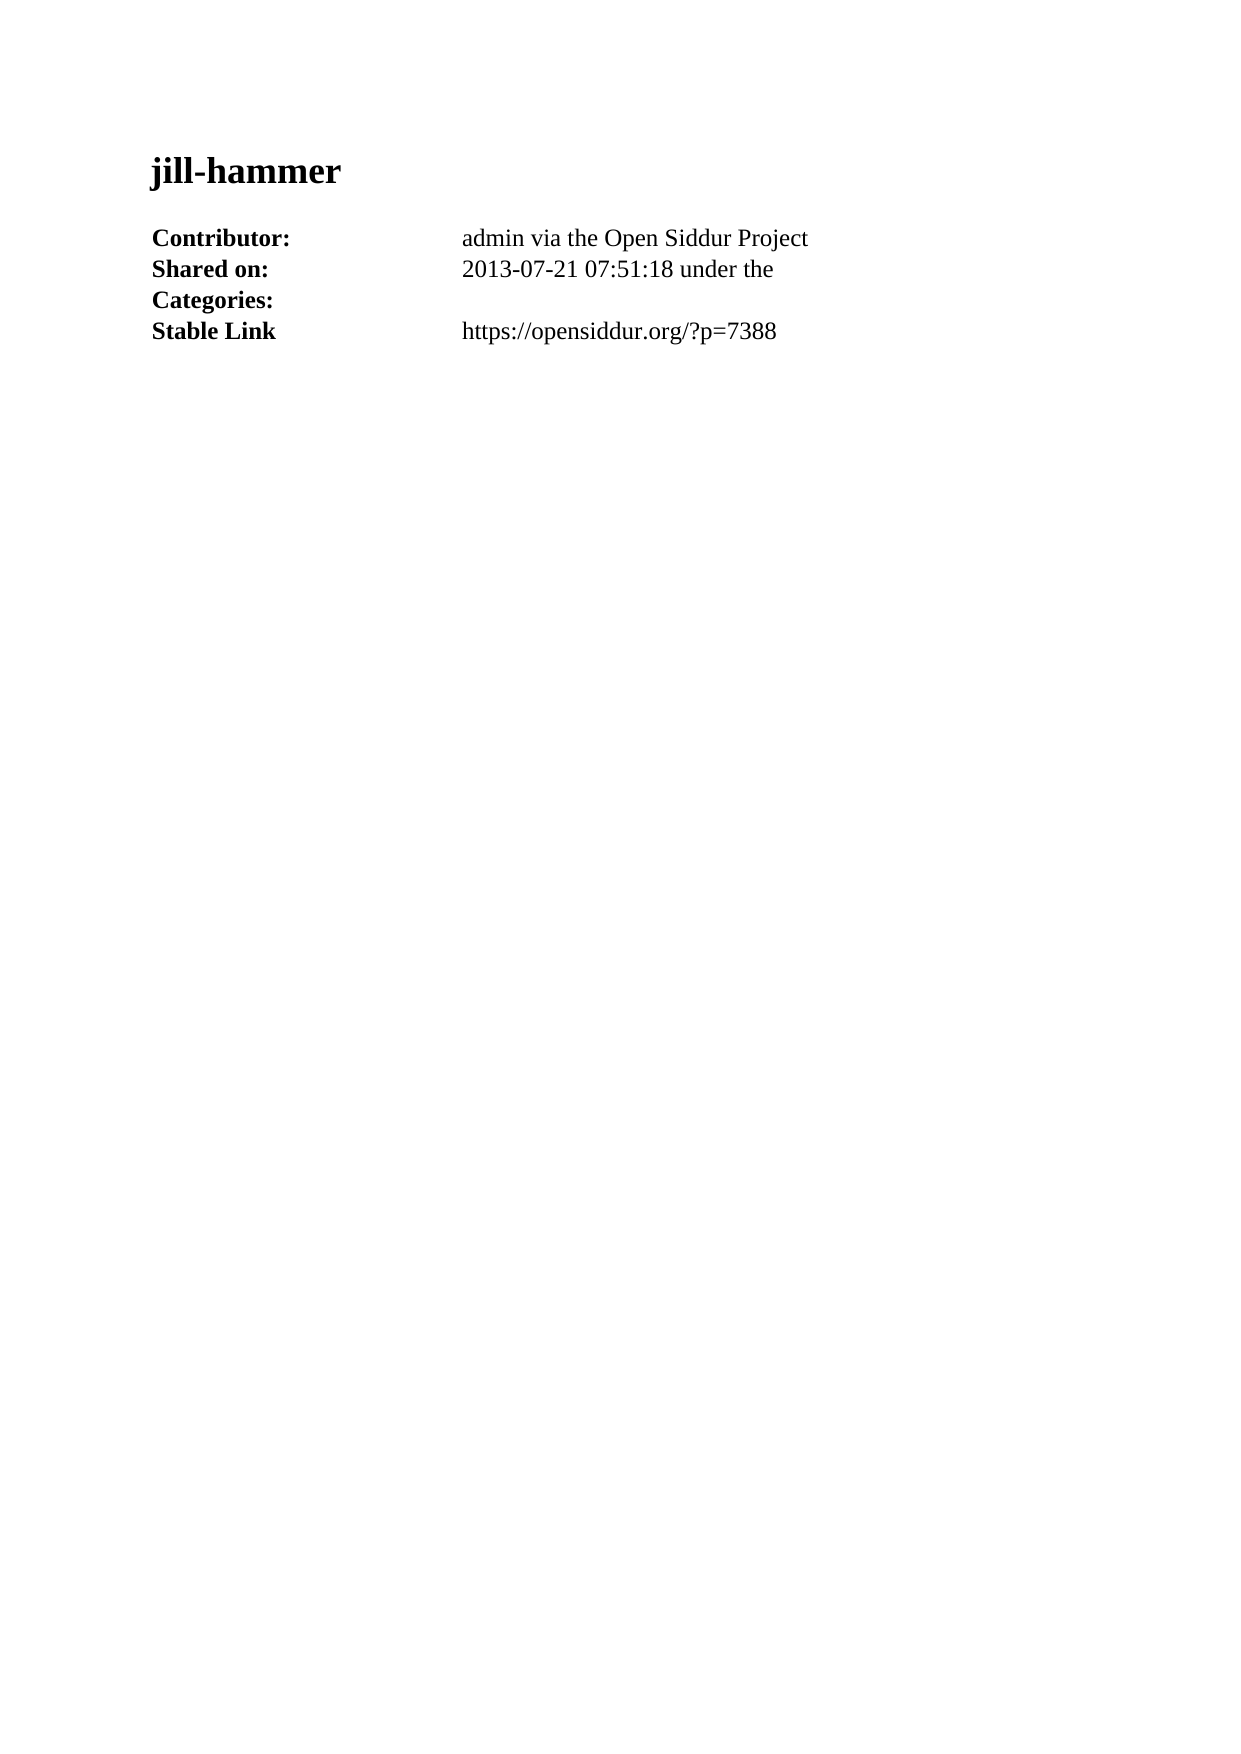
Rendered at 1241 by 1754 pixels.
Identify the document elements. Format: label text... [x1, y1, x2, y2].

table_header Contributor: [150, 223, 460, 253]
table_cell Shared on: [150, 254, 460, 284]
table_cell [460, 284, 1090, 315]
table_cell Stable Link [150, 315, 460, 346]
table_cell Categories: [150, 284, 460, 315]
table_cell 2013-07-21 07:51:18 under the [460, 254, 1090, 284]
table_cell https://opensiddur.org/?p=7388 [460, 315, 1090, 346]
subtitle jill-hammer [150, 150, 1090, 192]
table_header admin via the Open Siddur Project [460, 223, 1090, 253]
